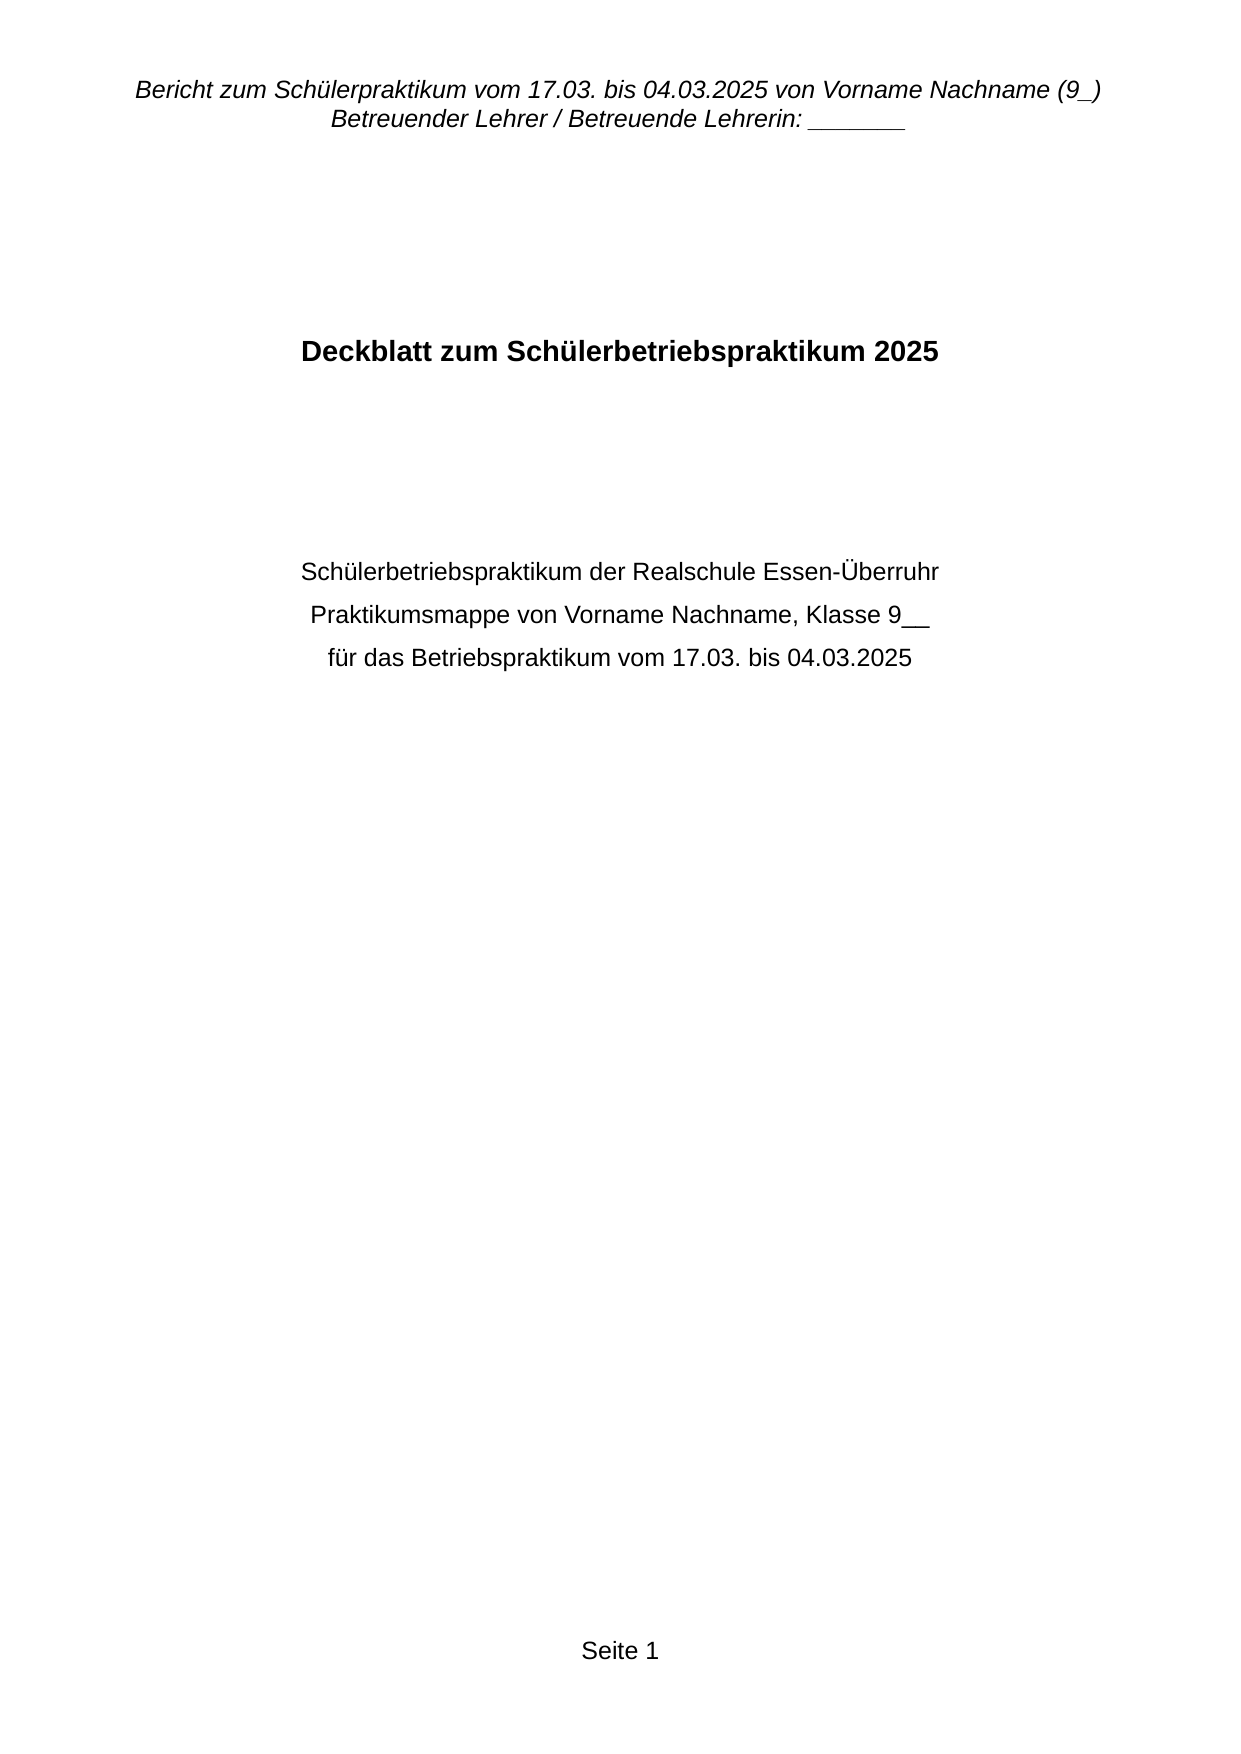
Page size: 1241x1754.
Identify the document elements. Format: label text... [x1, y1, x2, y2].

text Deckblatt zum Schülerbetriebspraktikum 2025 [118, 334, 1122, 367]
text Schülerbetriebspraktikum der Realschule Essen-Überruhr [118, 557, 1122, 585]
text Praktikumsmappe von Vorname Nachname, Klasse 9__ [118, 600, 1122, 628]
text für das Betriebspraktikum vom 17.03. bis 04.03.2025 [118, 643, 1122, 672]
